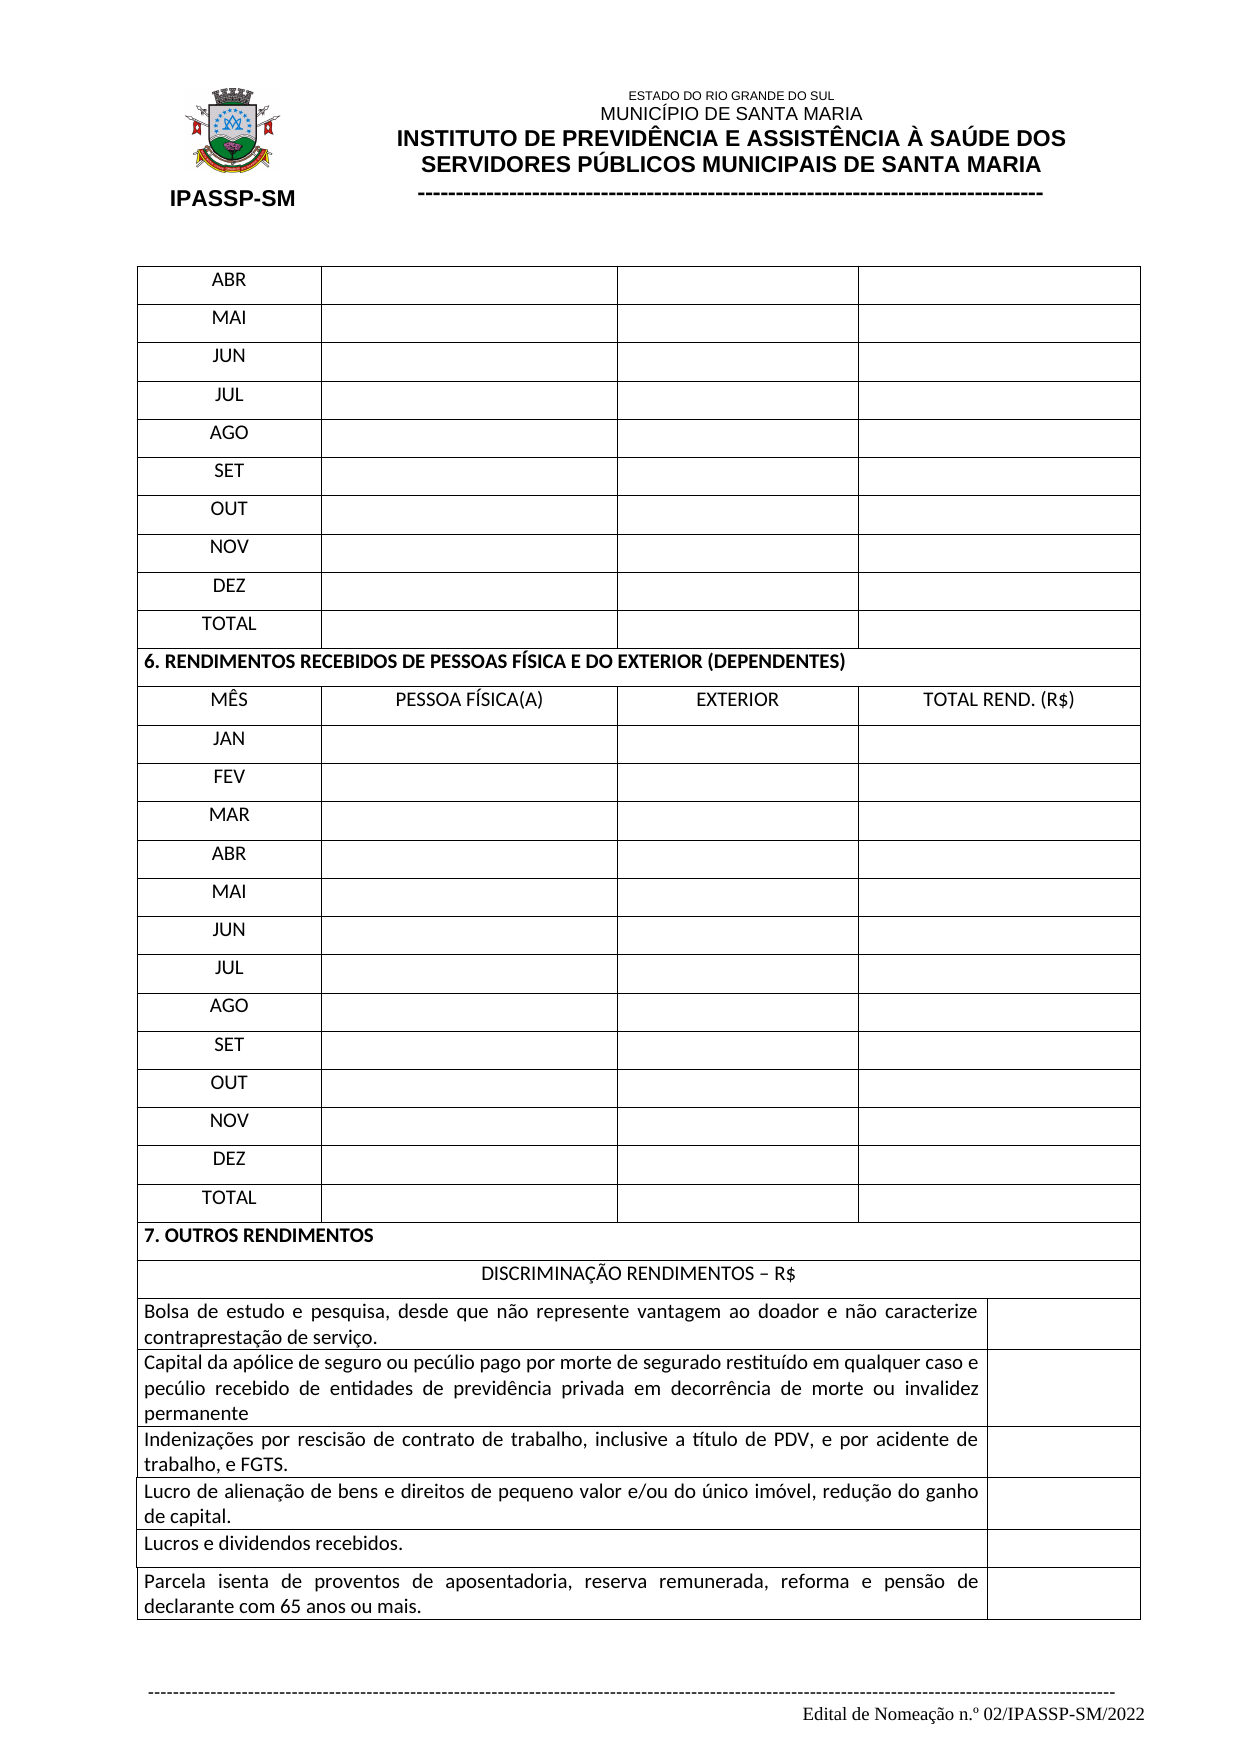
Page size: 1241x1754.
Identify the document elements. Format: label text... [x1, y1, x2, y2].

table_cell [859, 458, 1140, 495]
table_cell [988, 1350, 1140, 1426]
table_cell MÊS [138, 687, 321, 725]
table_cell [618, 994, 858, 1031]
table_cell Capital da apólice de seguro ou pecúlio pago por morte de segurado restituído em qualquer caso e pecúlio recebido de entidades de previdência privada em decorrência de morte ou invalidez permanente [138, 1350, 987, 1426]
table_cell AGO [138, 420, 321, 457]
table_cell [322, 994, 617, 1031]
table_cell [322, 841, 617, 878]
table_cell [618, 1032, 858, 1069]
table_cell [618, 1185, 858, 1222]
table_cell DEZ [138, 573, 321, 610]
table_cell [618, 879, 858, 916]
table_cell 6. RENDIMENTOS RECEBIDOS DE PESSOAS FÍSICA E DO EXTERIOR (DEPENDENTES) [138, 649, 1140, 686]
table_cell [322, 1185, 617, 1222]
table_cell [988, 1299, 1140, 1349]
table_cell 7. OUTROS RENDIMENTOS [138, 1223, 1140, 1260]
table_cell OUT [138, 496, 321, 533]
table_cell ABR [138, 267, 321, 304]
picture [184, 88, 281, 173]
table_cell [859, 1108, 1140, 1145]
table_cell [859, 726, 1140, 763]
table_cell [618, 535, 858, 572]
table_cell TOTAL [138, 1185, 321, 1222]
table_cell [859, 611, 1140, 648]
table_cell [322, 535, 617, 572]
table_cell [859, 955, 1140, 992]
table_cell JAN [138, 726, 321, 763]
table_cell [988, 1568, 1140, 1619]
table_cell Parcela isenta de proventos de aposentadoria, reserva remunerada, reforma e pensão de declarante com 65 anos ou mais. [138, 1568, 987, 1619]
table_cell [859, 382, 1140, 419]
table_cell JUN [138, 343, 321, 381]
table_cell [322, 611, 617, 648]
table_cell [618, 1070, 858, 1107]
table_cell [322, 496, 617, 533]
table_cell [618, 611, 858, 648]
table_cell [618, 267, 858, 304]
table_cell [988, 1478, 1140, 1529]
table_cell [859, 917, 1140, 954]
table_cell SET [138, 1032, 321, 1069]
table_cell [859, 879, 1140, 916]
table_cell [322, 267, 617, 304]
table_cell [322, 343, 617, 381]
table_cell [859, 267, 1140, 304]
table_cell [322, 879, 617, 916]
table_cell [322, 420, 617, 457]
table_cell [322, 382, 617, 419]
table_cell [322, 1070, 617, 1107]
table_cell [322, 726, 617, 763]
table_cell TOTAL [138, 611, 321, 648]
table_cell SET [138, 458, 321, 495]
table_cell NOV [138, 1108, 321, 1145]
table_cell JUL [138, 382, 321, 419]
table_cell DEZ [138, 1146, 321, 1184]
table_cell Bolsa de estudo e pesquisa, desde que não represente vantagem ao doador e não caracterize contraprestação de serviço. [138, 1299, 987, 1349]
table_cell [618, 343, 858, 381]
table_cell [859, 535, 1140, 572]
table_cell JUL [138, 955, 321, 992]
table_cell EXTERIOR [618, 687, 858, 725]
table_cell [322, 305, 617, 342]
table_cell [988, 1530, 1140, 1567]
table_cell [322, 802, 617, 839]
table_cell [618, 802, 858, 839]
table_cell [618, 573, 858, 610]
table_cell [859, 496, 1140, 533]
table_cell ABR [138, 841, 321, 878]
table_cell [322, 1108, 617, 1145]
table_cell MAI [138, 305, 321, 342]
table_cell NOV [138, 535, 321, 572]
table_cell [859, 802, 1140, 839]
table_cell [859, 1070, 1140, 1107]
table_cell [618, 496, 858, 533]
table_cell MAI [138, 879, 321, 916]
table_cell [859, 1032, 1140, 1069]
table_cell [859, 1185, 1140, 1222]
table_cell [322, 573, 617, 610]
table_cell [859, 305, 1140, 342]
table_cell [618, 764, 858, 801]
table_cell JUN [138, 917, 321, 954]
table_cell [859, 343, 1140, 381]
table_cell [859, 764, 1140, 801]
table_cell FEV [138, 764, 321, 801]
table_cell [322, 1146, 617, 1184]
table_cell [859, 841, 1140, 878]
table_cell Indenizações por rescisão de contrato de trabalho, inclusive a título de PDV, e por acidente de trabalho, e FGTS. [138, 1427, 987, 1477]
table_cell [618, 955, 858, 992]
table_cell Lucro de alienação de bens e direitos de pequeno valor e/ou do único imóvel, redução do ganho de capital. [137, 1478, 987, 1529]
table_cell [618, 917, 858, 954]
table_cell [618, 1108, 858, 1145]
table_cell [618, 1146, 858, 1184]
table_cell [322, 955, 617, 992]
table_cell [859, 573, 1140, 610]
table_cell [618, 305, 858, 342]
table_cell [618, 841, 858, 878]
table_cell OUT [138, 1070, 321, 1107]
table_cell TOTAL REND. (R$) [859, 687, 1140, 725]
table_cell [322, 917, 617, 954]
table_cell DISCRIMINAÇÃO RENDIMENTOS – R$ [138, 1261, 1140, 1298]
table_cell Lucros e dividendos recebidos. [137, 1530, 987, 1567]
table_cell [618, 382, 858, 419]
table_cell [618, 726, 858, 763]
table_cell [618, 458, 858, 495]
table_cell [322, 458, 617, 495]
table_cell [618, 420, 858, 457]
table_cell [859, 994, 1140, 1031]
table_cell AGO [138, 994, 321, 1031]
table_cell [859, 1146, 1140, 1184]
table_cell [322, 1032, 617, 1069]
table_cell PESSOA FÍSICA(A) [322, 687, 617, 725]
table_cell [988, 1427, 1140, 1477]
table_cell MAR [138, 802, 321, 839]
table_cell [322, 764, 617, 801]
table_cell [859, 420, 1140, 457]
